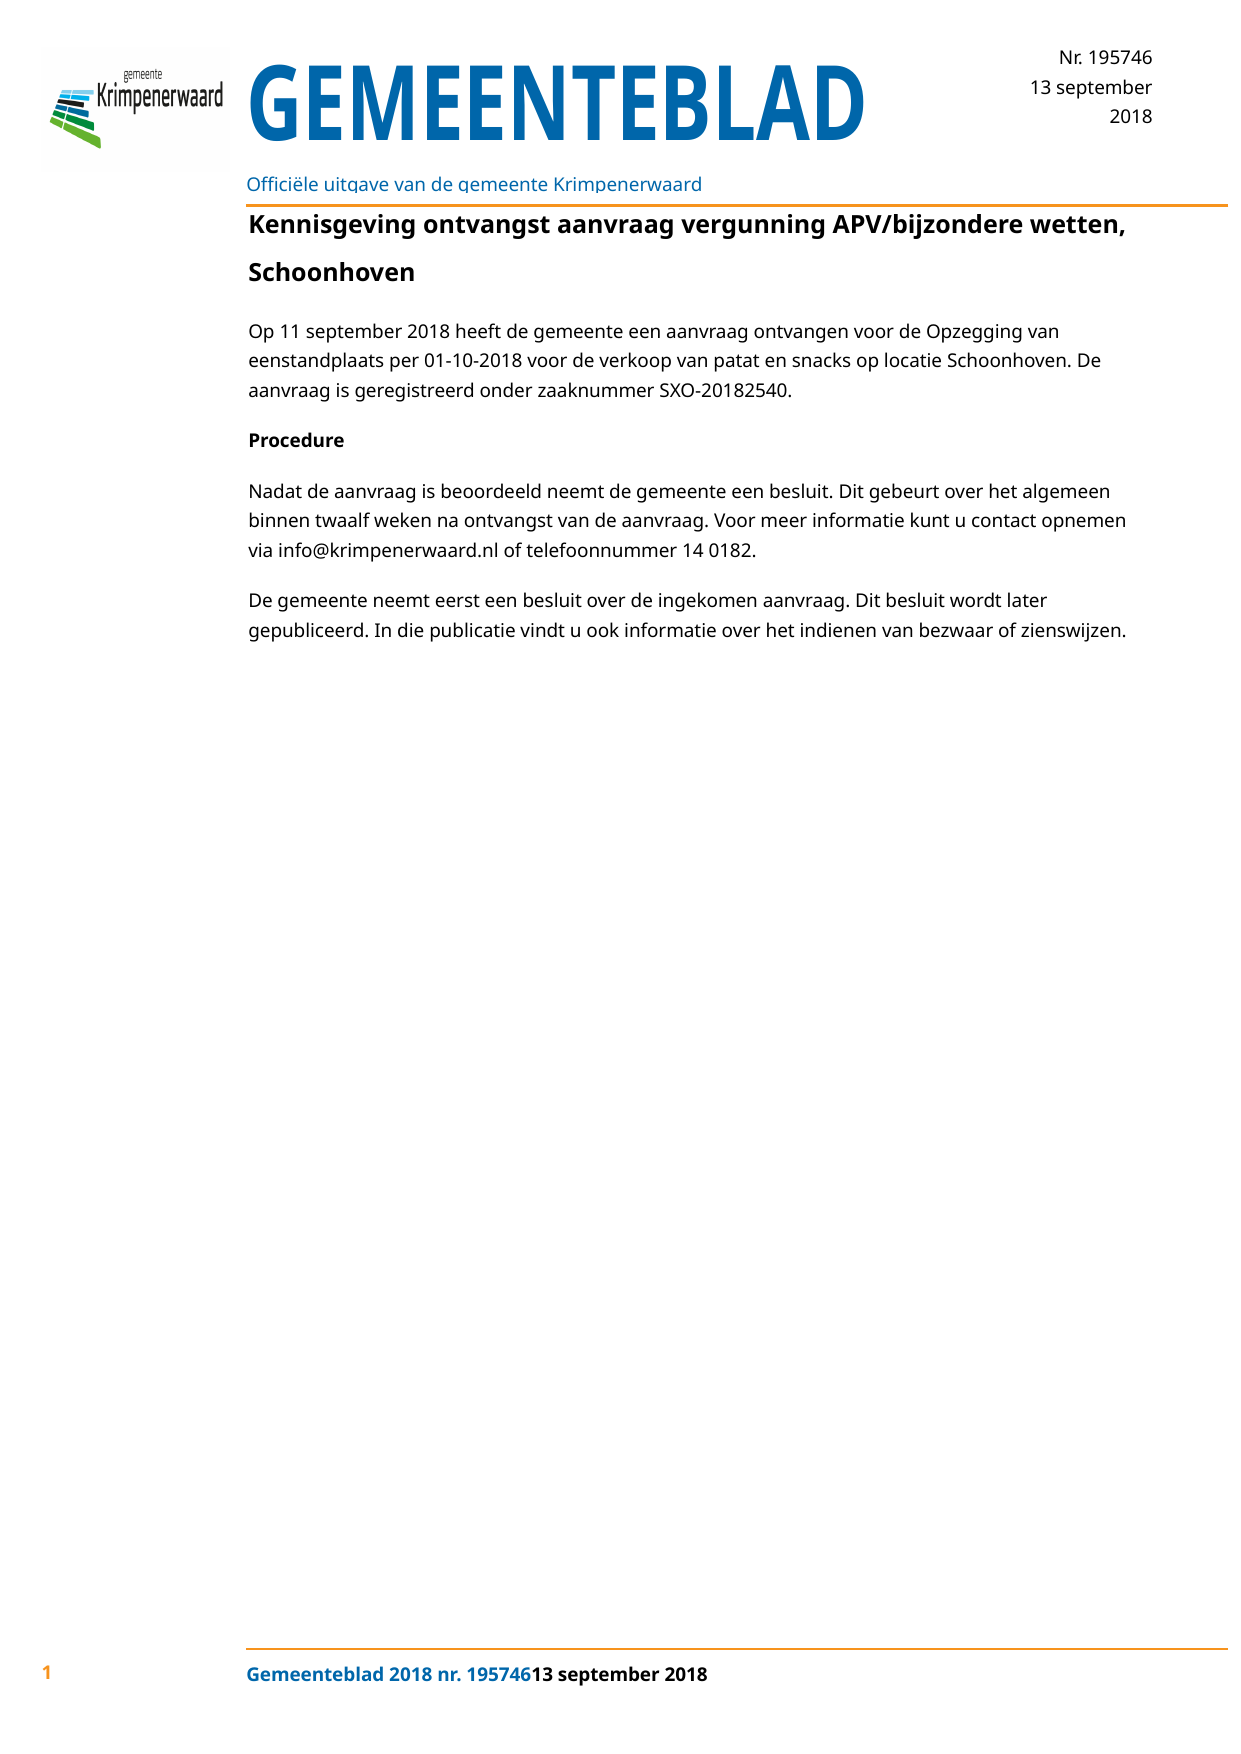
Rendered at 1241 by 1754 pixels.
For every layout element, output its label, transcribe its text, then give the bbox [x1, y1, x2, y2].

text Procedure [248, 427, 1152, 453]
text De gemeente neemt eerst een besluit over de ingekomen aanvraag. Dit besluit wordt later gepubliceerd. In die publicatie vindt u ook informatie over het indienen van bezwaar of zienswijzen. [248, 587, 1152, 643]
picture [41, 47, 231, 172]
text Kennisgeving ontvangst aanvraag vergunning APV/bijzondere wetten, Schoonhoven [248, 207, 1152, 288]
text Nadat de aanvraag is beoordeeld neemt de gemeente een besluit. Dit gebeurt over het algemeen binnen twaalf weken na ontvangst van de aanvraag. Voor meer informatie kunt u contact opnemen via info@krimpenerwaard.nl of telefoonnummer 14 0182. [248, 478, 1152, 563]
text Op 11 september 2018 heeft de gemeente een aanvraag ontvangen voor de Opzegging van eenstandplaats per 01-10-2018 voor de verkoop van patat en snacks op locatie Schoonhoven. De aanvraag is geregistreerd onder zaaknummer SXO-20182540. [248, 318, 1152, 403]
